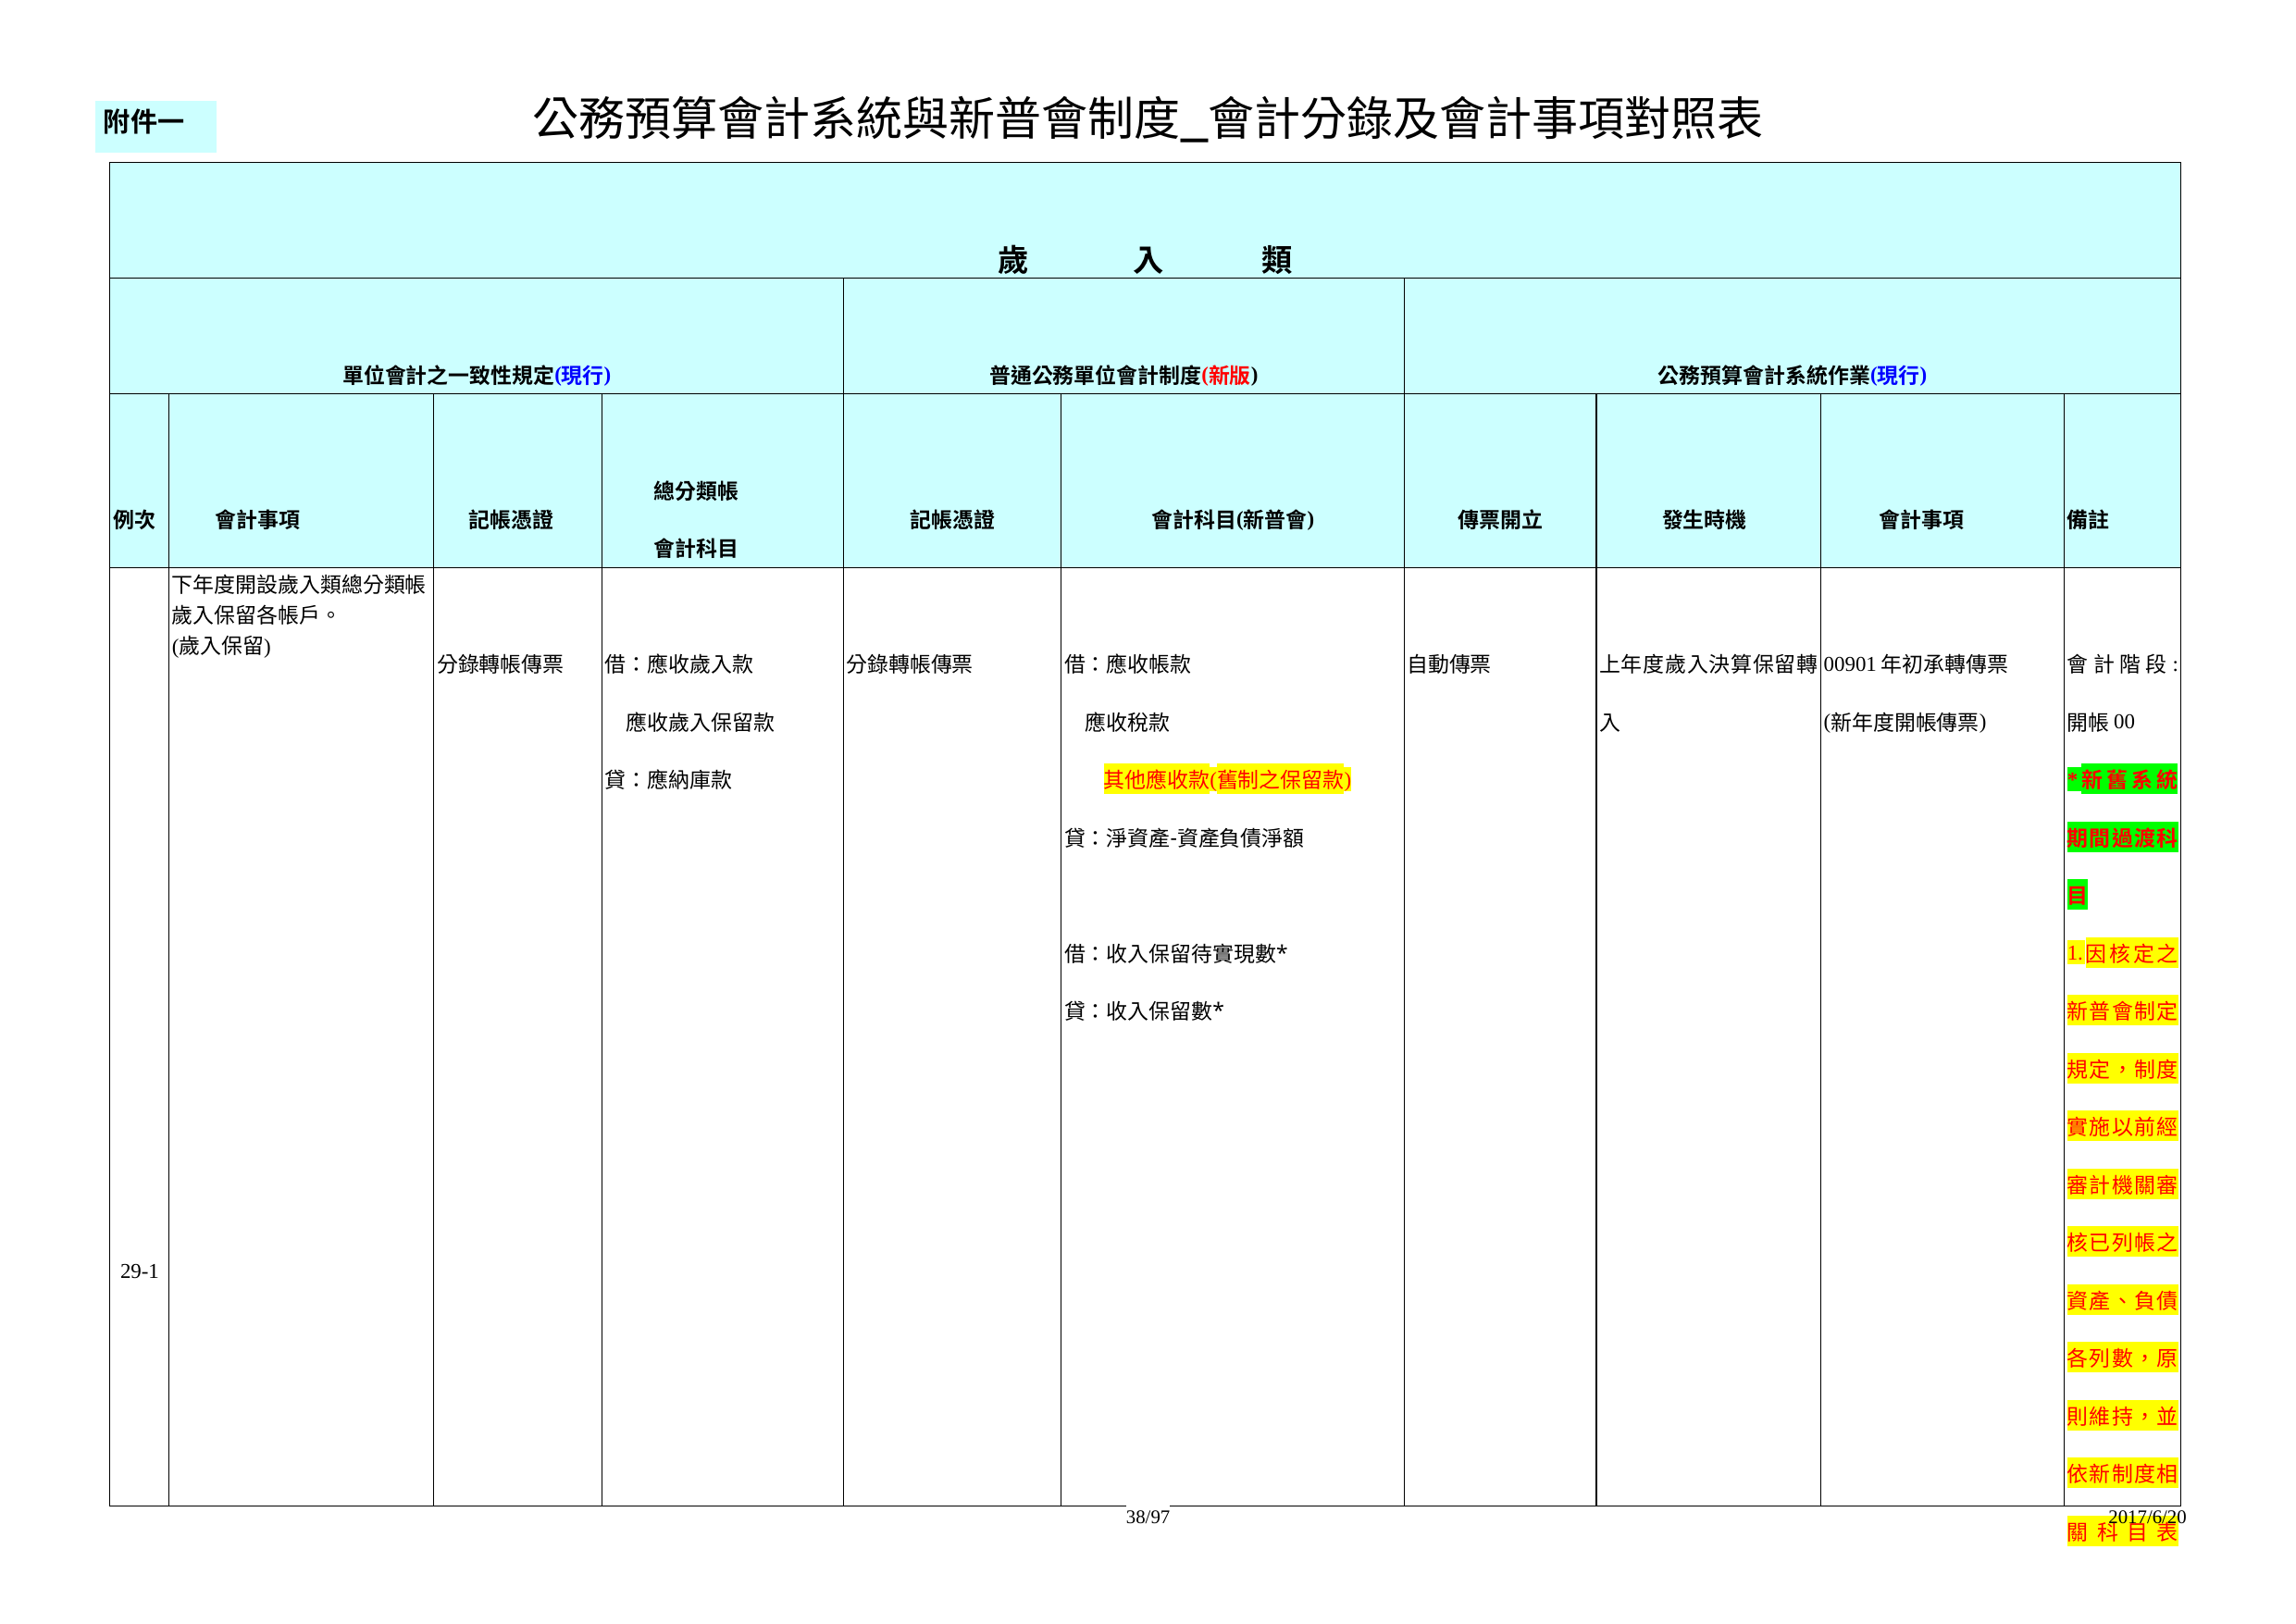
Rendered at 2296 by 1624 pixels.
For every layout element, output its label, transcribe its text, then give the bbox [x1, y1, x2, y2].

table_cell 29-1 [110, 568, 168, 1506]
table_cell 記帳憑證 [434, 394, 602, 567]
table_cell 自動傳票 [1405, 568, 1595, 1506]
table_cell 會計階段:開帳00 *新舊系統期間過渡科目 1.因核定之新普會制定規定，制度實施以前經審計機關審核已列帳之資產、負債各列數，原則維持，並依新制度相關科目表達。 2.又中央舊制之保留款於新制時轉列為其他應收款。 [2065, 568, 2180, 1506]
table_cell 記帳憑證 [844, 394, 1061, 567]
table_cell 上年度歲入決算保留轉入 [1597, 568, 1820, 1506]
table_cell [2181, 278, 2186, 393]
table_cell 總分類帳 會計科目 [602, 394, 843, 567]
table_header 歲 入 類 [95, 101, 217, 153]
table_cell 發生時機 [1597, 394, 1820, 567]
table_cell 例次 [110, 394, 168, 567]
table_cell [2181, 393, 2186, 567]
table_header 歲 入 類 [110, 163, 2180, 278]
table_cell 借：應收歲入款 應收歲入保留款 貸：應納庫款 [602, 568, 843, 1506]
table_cell 普通公務單位會計制度(新版) [844, 279, 1404, 393]
table_cell 下年度開設歲入類總分類帳歲入保留各帳戶。 (歲入保留) [169, 568, 433, 1506]
table_cell 會計事項 [169, 394, 433, 567]
table_cell 00901年初承轉傳票 (新年度開帳傳票) [1821, 568, 2064, 1506]
table_cell 備註 [2065, 394, 2180, 567]
table_cell 分錄轉帳傳票 [844, 568, 1061, 1506]
table_cell [2181, 567, 2186, 1506]
table_cell 傳票開立 [1405, 394, 1595, 567]
table_cell 單位會計之一致性規定(現行) [110, 279, 843, 393]
table_cell 會計科目(新普會) [1061, 394, 1404, 567]
table_cell 會計事項 [1821, 394, 2064, 567]
table_header [2181, 162, 2186, 278]
table_cell 借：應收帳款 應收稅款 其他應收款(舊制之保留款) 貸：淨資產-資產負債淨額 借：收入保留待實現數* 貸：收入保留數* [1061, 568, 1404, 1506]
table_cell 公務預算會計系統作業(現行) [1405, 279, 2180, 393]
table_cell 分錄轉帳傳票 [434, 568, 602, 1506]
